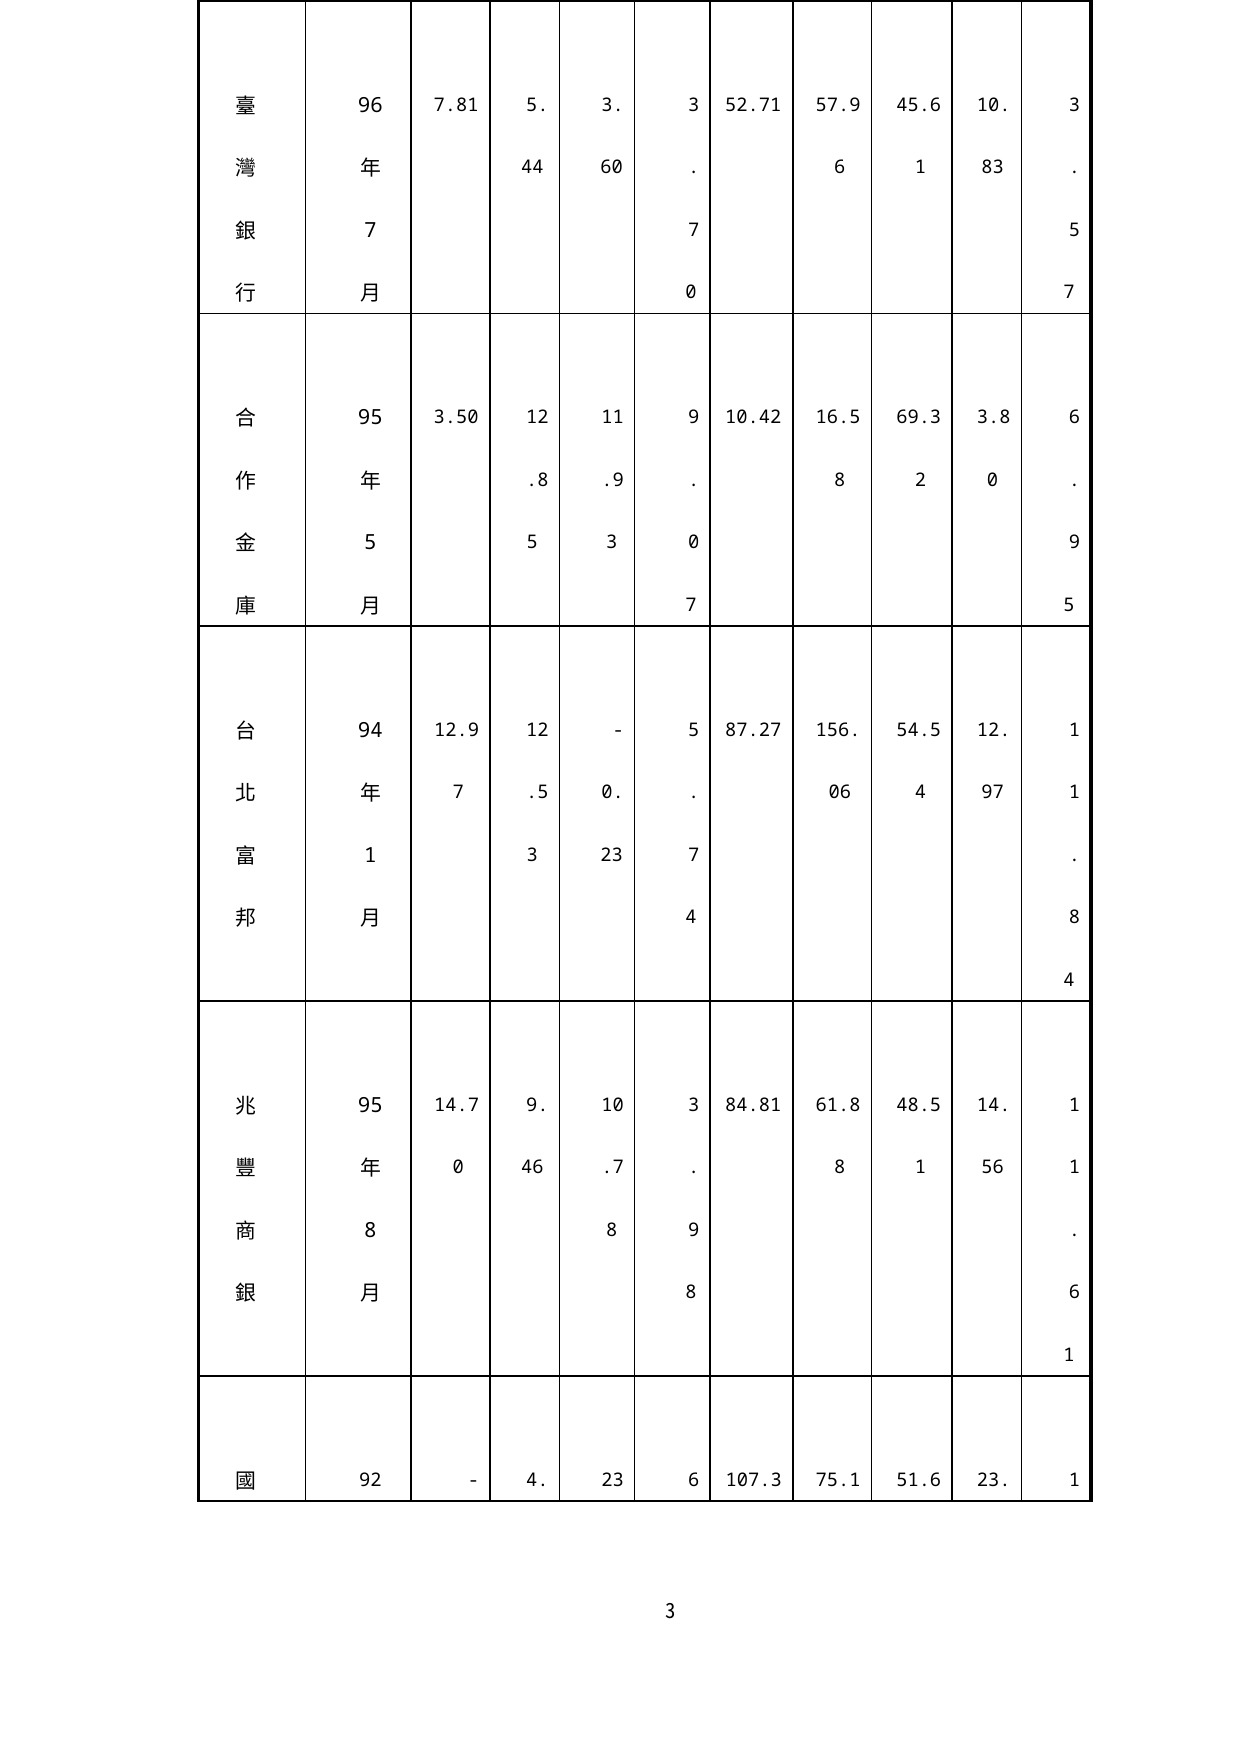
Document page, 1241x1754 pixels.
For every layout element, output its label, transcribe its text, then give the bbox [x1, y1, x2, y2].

table_cell 9.46 [491, 1002, 559, 1375]
table_cell [412, 1377, 489, 1500]
table_cell 臺灣銀行 [200, 2, 305, 312]
table_cell -0.23 [560, 627, 634, 1000]
table_cell 75.1 [794, 1377, 871, 1500]
table_cell 52.71 [711, 2, 792, 312]
table_cell 11.93 [560, 314, 634, 625]
table_cell 合作金庫 [200, 314, 305, 625]
table_cell 6.95 [1022, 314, 1089, 625]
table_cell 23. [953, 1377, 1021, 1500]
table_cell 5.44 [491, 2, 559, 312]
table_cell 12.85 [491, 314, 559, 625]
table_cell 57.96 [794, 2, 871, 312]
table_cell 61.88 [794, 1002, 871, 1375]
table_cell 3.57 [1022, 2, 1089, 312]
table_cell 12.97 [412, 627, 489, 1000]
table_cell 3.80 [953, 314, 1021, 625]
table_cell 3.98 [635, 1002, 709, 1375]
table_cell 5.74 [635, 627, 709, 1000]
table_cell 12.53 [491, 627, 559, 1000]
table_cell 1 [1022, 1377, 1089, 1500]
table_cell 96年7月 [306, 2, 410, 312]
table_cell 14.70 [412, 1002, 489, 1375]
table_cell 16.58 [794, 314, 871, 625]
table_cell 12.97 [953, 627, 1021, 1000]
table_cell 3.70 [635, 2, 709, 312]
table_cell 7.81 [412, 2, 489, 312]
table_cell 95年5月 [306, 314, 410, 625]
table_cell 84.81 [711, 1002, 792, 1375]
table_cell 台北富邦 [200, 627, 305, 1000]
table_cell 87.27 [711, 627, 792, 1000]
table_cell 95年8月 [306, 1002, 410, 1375]
table_cell 23 [560, 1377, 634, 1500]
table_cell 48.51 [872, 1002, 951, 1375]
table_cell 107.3 [711, 1377, 792, 1500]
table_cell 3.60 [560, 2, 634, 312]
table_cell 10.42 [711, 314, 792, 625]
table_cell 14.56 [953, 1002, 1021, 1375]
table_cell 54.54 [872, 627, 951, 1000]
table_cell 11.61 [1022, 1002, 1089, 1375]
table_cell 國 [200, 1377, 305, 1500]
table_cell 4. [491, 1377, 559, 1500]
table_cell 51.6 [872, 1377, 951, 1500]
table_cell 9.07 [635, 314, 709, 625]
table_cell 6 [635, 1377, 709, 1500]
table_cell 45.61 [872, 2, 951, 312]
table_cell 156.06 [794, 627, 871, 1000]
table_cell 10.83 [953, 2, 1021, 312]
table_cell 94年1月 [306, 627, 410, 1000]
table_cell 69.32 [872, 314, 951, 625]
table_cell 92 [306, 1377, 410, 1500]
table_cell 10.78 [560, 1002, 634, 1375]
table_cell 3.50 [412, 314, 489, 625]
table_cell 兆豐商銀 [200, 1002, 305, 1375]
table_cell 11.84 [1022, 627, 1089, 1000]
